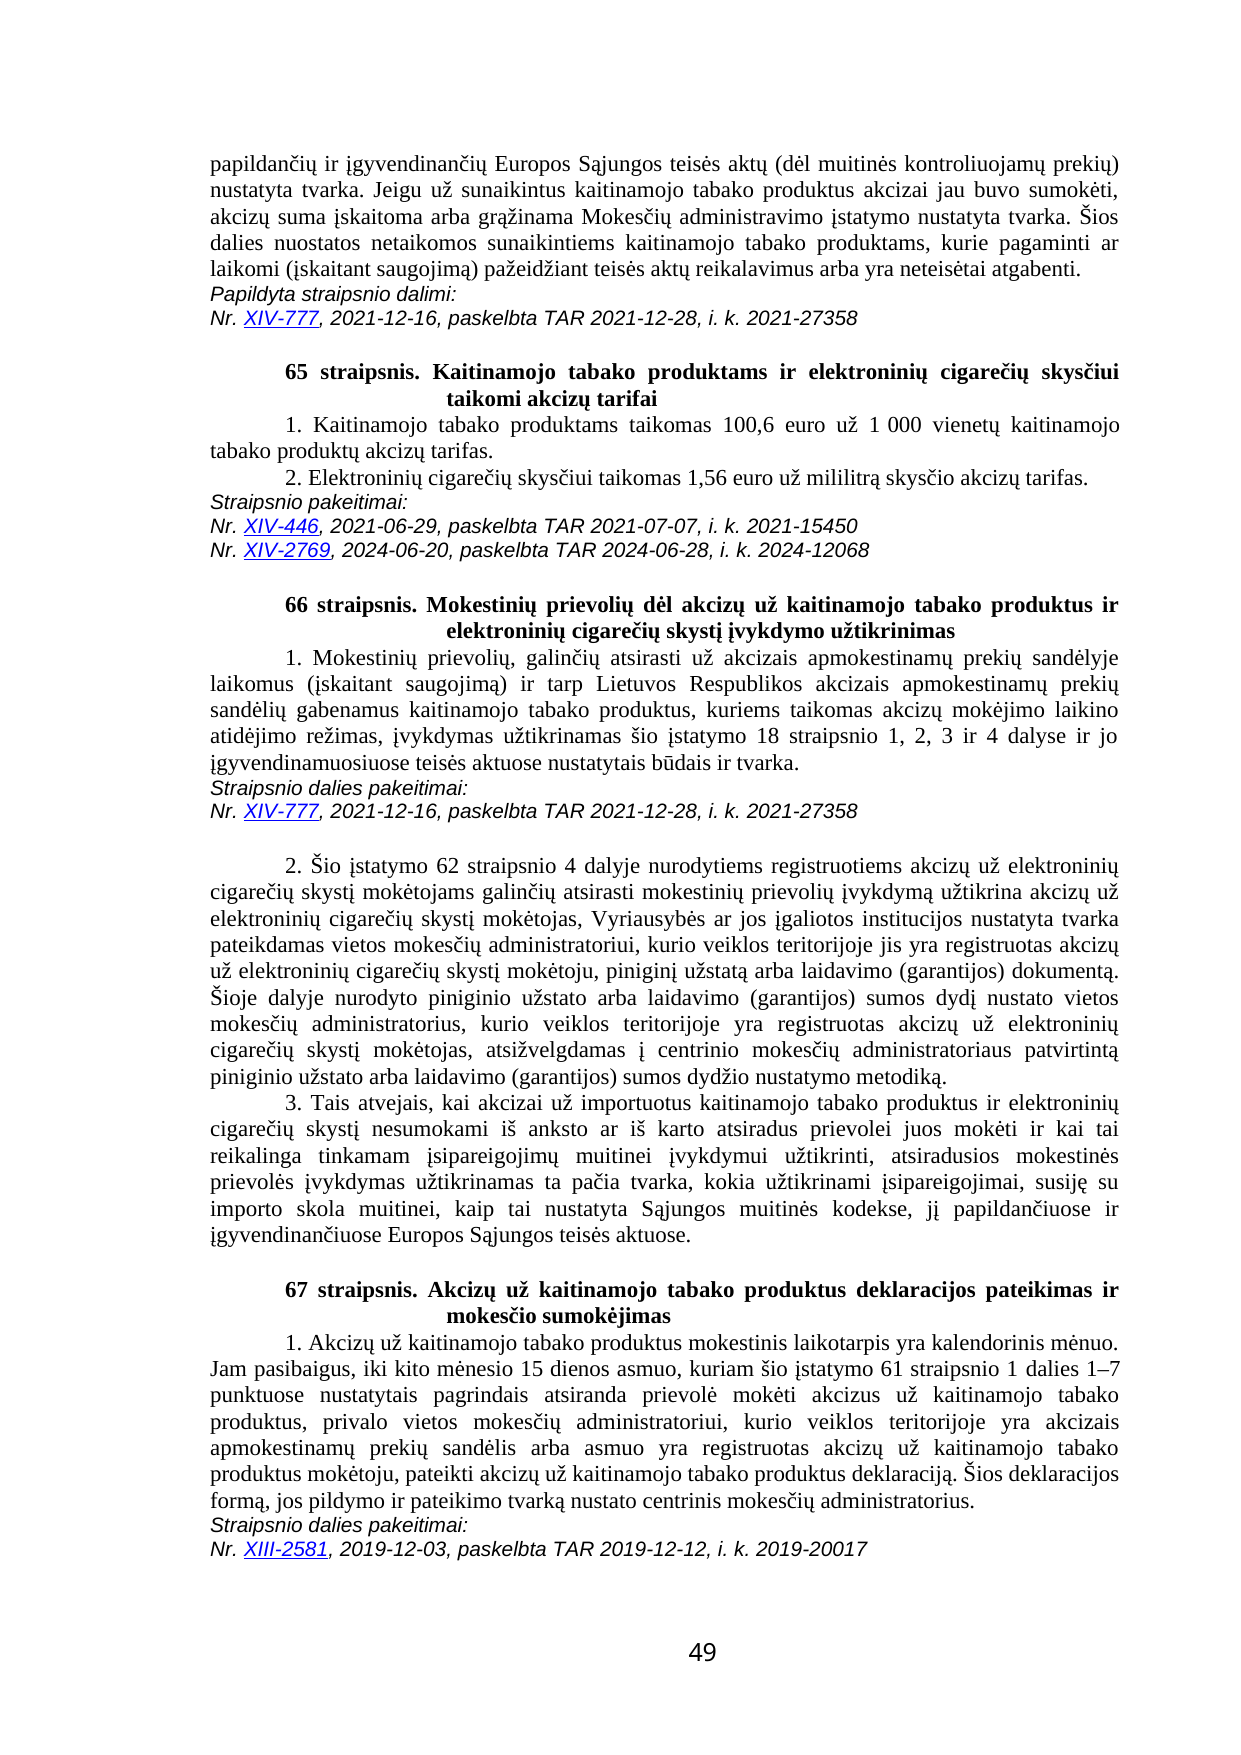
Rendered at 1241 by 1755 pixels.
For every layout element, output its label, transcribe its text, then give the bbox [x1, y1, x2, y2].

text 65 straipsnis. Kaitinamojo tabako produktams ir elektroninių cigarečių skysčiui taikomi akcizų tarifai [285, 358, 1120, 411]
text Nr. XIII-2581, 2019-12-03, paskelbta TAR 2019-12-12, i. k. 2019-20017 [210, 1537, 1120, 1561]
text 67 straipsnis. Akcizų už kaitinamojo tabako produktus deklaracijos pateikimas ir mokesčio sumokėjimas [285, 1276, 1120, 1329]
text 1. Mokestinių prievolių, galinčių atsirasti už akcizais apmokestinamų prekių sandėlyje laikomus (įskaitant saugojimą) ir tarp Lietuvos Respublikos akcizais apmokestinamų prekių sandėlių gabenamus kaitinamojo tabako produktus, kuriems taikomas akcizų mokėjimo laikino atidėjimo režimas, įvykdymas užtikrinamas šio įstatymo 18 straipsnio 1, 2, 3 ir 4 dalyse ir jo įgyvendinamuosiuose teisės aktuose nustatytais būdais ir tvarka. [210, 643, 1120, 775]
text Straipsnio pakeitimai: [210, 490, 1120, 514]
text 1. Akcizų už kaitinamojo tabako produktus mokestinis laikotarpis yra kalendorinis mėnuo. Jam pasibaigus, iki kito mėnesio 15 dienos asmuo, kuriam šio įstatymo 61 straipsnio 1 dalies 1–7 punktuose nustatytais pagrindais atsiranda prievolė mokėti akcizus už kaitinamojo tabako produktus, privalo vietos mokesčių administratoriui, kurio veiklos teritorijoje yra akcizais apmokestinamų prekių sandėlis arba asmuo yra registruotas akcizų už kaitinamojo tabako produktus mokėtoju, pateikti akcizų už kaitinamojo tabako produktus deklaraciją. Šios deklaracijos formą, jos pildymo ir pateikimo tvarką nustato centrinis mokesčių administratorius. [210, 1329, 1120, 1513]
text 2. Elektroninių cigarečių skysčiui taikomas 1,56 euro už mililitrą skysčio akcizų tarifas. [210, 464, 1120, 490]
text papildančių ir įgyvendinančių Europos Sąjungos teisės aktų (dėl muitinės kontroliuojamų prekių) nustatyta tvarka. Jeigu už sunaikintus kaitinamojo tabako produktus akcizai jau buvo sumokėti, akcizų suma įskaitoma arba grąžinama Mokesčių administravimo įstatymo nustatyta tvarka. Šios dalies nuostatos netaikomos sunaikintiems kaitinamojo tabako produktams, kurie pagaminti ar laikomi (įskaitant saugojimą) pažeidžiant teisės aktų reikalavimus arba yra neteisėtai atgabenti. [210, 150, 1120, 282]
text Straipsnio dalies pakeitimai: [210, 775, 1120, 799]
text Papildyta straipsnio dalimi: [210, 282, 1120, 306]
text Nr. XIV-777, 2021-12-16, paskelbta TAR 2021-12-28, i. k. 2021-27358 [210, 306, 1120, 330]
text 1. Kaitinamojo tabako produktams taikomas 100,6 euro už 1 000 vienetų kaitinamojo tabako produktų akcizų tarifas. [210, 411, 1120, 464]
text 2. Šio įstatymo 62 straipsnio 4 dalyje nurodytiems registruotiems akcizų už elektroninių cigarečių skystį mokėtojams galinčių atsirasti mokestinių prievolių įvykdymą užtikrina akcizų už elektroninių cigarečių skystį mokėtojas, Vyriausybės ar jos įgaliotos institucijos nustatyta tvarka pateikdamas vietos mokesčių administratoriui, kurio veiklos teritorijoje jis yra registruotas akcizų už elektroninių cigarečių skystį mokėtoju, piniginį užstatą arba laidavimo (garantijos) dokumentą. Šioje dalyje nurodyto piniginio užstato arba laidavimo (garantijos) sumos dydį nustato vietos mokesčių administratorius, kurio veiklos teritorijoje yra registruotas akcizų už elektroninių cigarečių skystį mokėtojas, atsižvelgdamas į centrinio mokesčių administratoriaus patvirtintą piniginio užstato arba laidavimo (garantijos) sumos dydžio nustatymo metodiką. [210, 852, 1120, 1089]
text Nr. XIV-2769, 2024-06-20, paskelbta TAR 2024-06-28, i. k. 2024-12068 [210, 538, 1120, 562]
text Nr. XIV-777, 2021-12-16, paskelbta TAR 2021-12-28, i. k. 2021-27358 [210, 799, 1120, 823]
text 66 straipsnis. Mokestinių prievolių dėl akcizų už kaitinamojo tabako produktus ir elektroninių cigarečių skystį įvykdymo užtikrinimas [285, 591, 1120, 643]
text Nr. XIV-446, 2021-06-29, paskelbta TAR 2021-07-07, i. k. 2021-15450 [210, 514, 1120, 538]
text Straipsnio dalies pakeitimai: [210, 1513, 1120, 1537]
text 3. Tais atvejais, kai akcizai už importuotus kaitinamojo tabako produktus ir elektroninių cigarečių skystį nesumokami iš anksto ar iš karto atsiradus prievolei juos mokėti ir kai tai reikalinga tinkamam įsipareigojimų muitinei įvykdymui užtikrinti, atsiradusios mokestinės prievolės įvykdymas užtikrinamas ta pačia tvarka, kokia užtikrinami įsipareigojimai, susiję su importo skola muitinei, kaip tai nustatyta Sąjungos muitinės kodekse, jį papildančiuose ir įgyvendinančiuose Europos Sąjungos teisės aktuose. [210, 1089, 1120, 1247]
